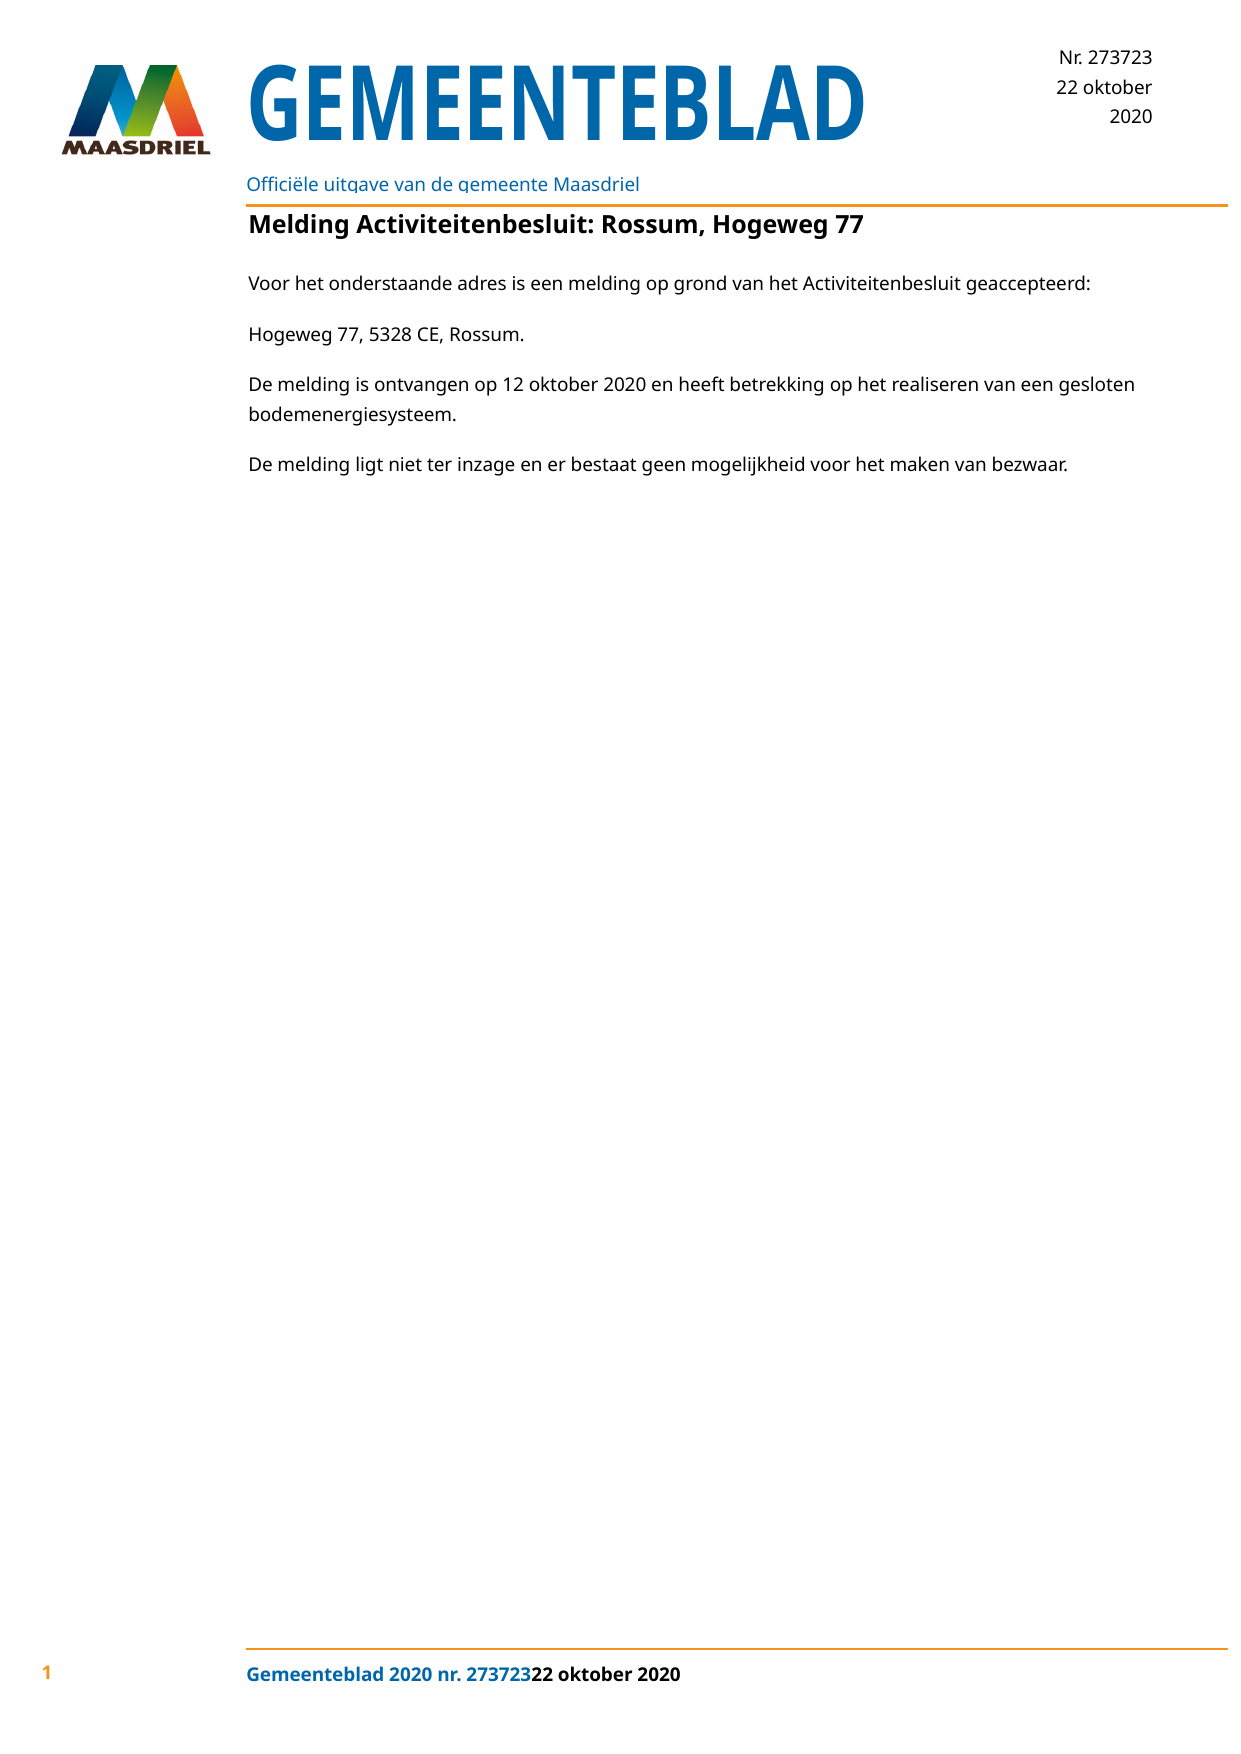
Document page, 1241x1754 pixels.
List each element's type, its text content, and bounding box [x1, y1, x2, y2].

text Hogeweg 77, 5328 CE, Rossum. [248, 321, 1152, 346]
text Melding Activiteitenbesluit: Rossum, Hogeweg 77 [248, 207, 1152, 241]
text Voor het onderstaande adres is een melding op grond van het Activiteitenbesluit geaccepteerd: [248, 270, 1152, 296]
picture [41, 47, 231, 172]
text De melding is ontvangen op 12 oktober 2020 en heeft betrekking op het realiseren van een gesloten bodemenergiesysteem. [248, 371, 1152, 426]
text De melding ligt niet ter inzage en er bestaat geen mogelijkheid voor het maken van bezwaar. [248, 451, 1152, 477]
